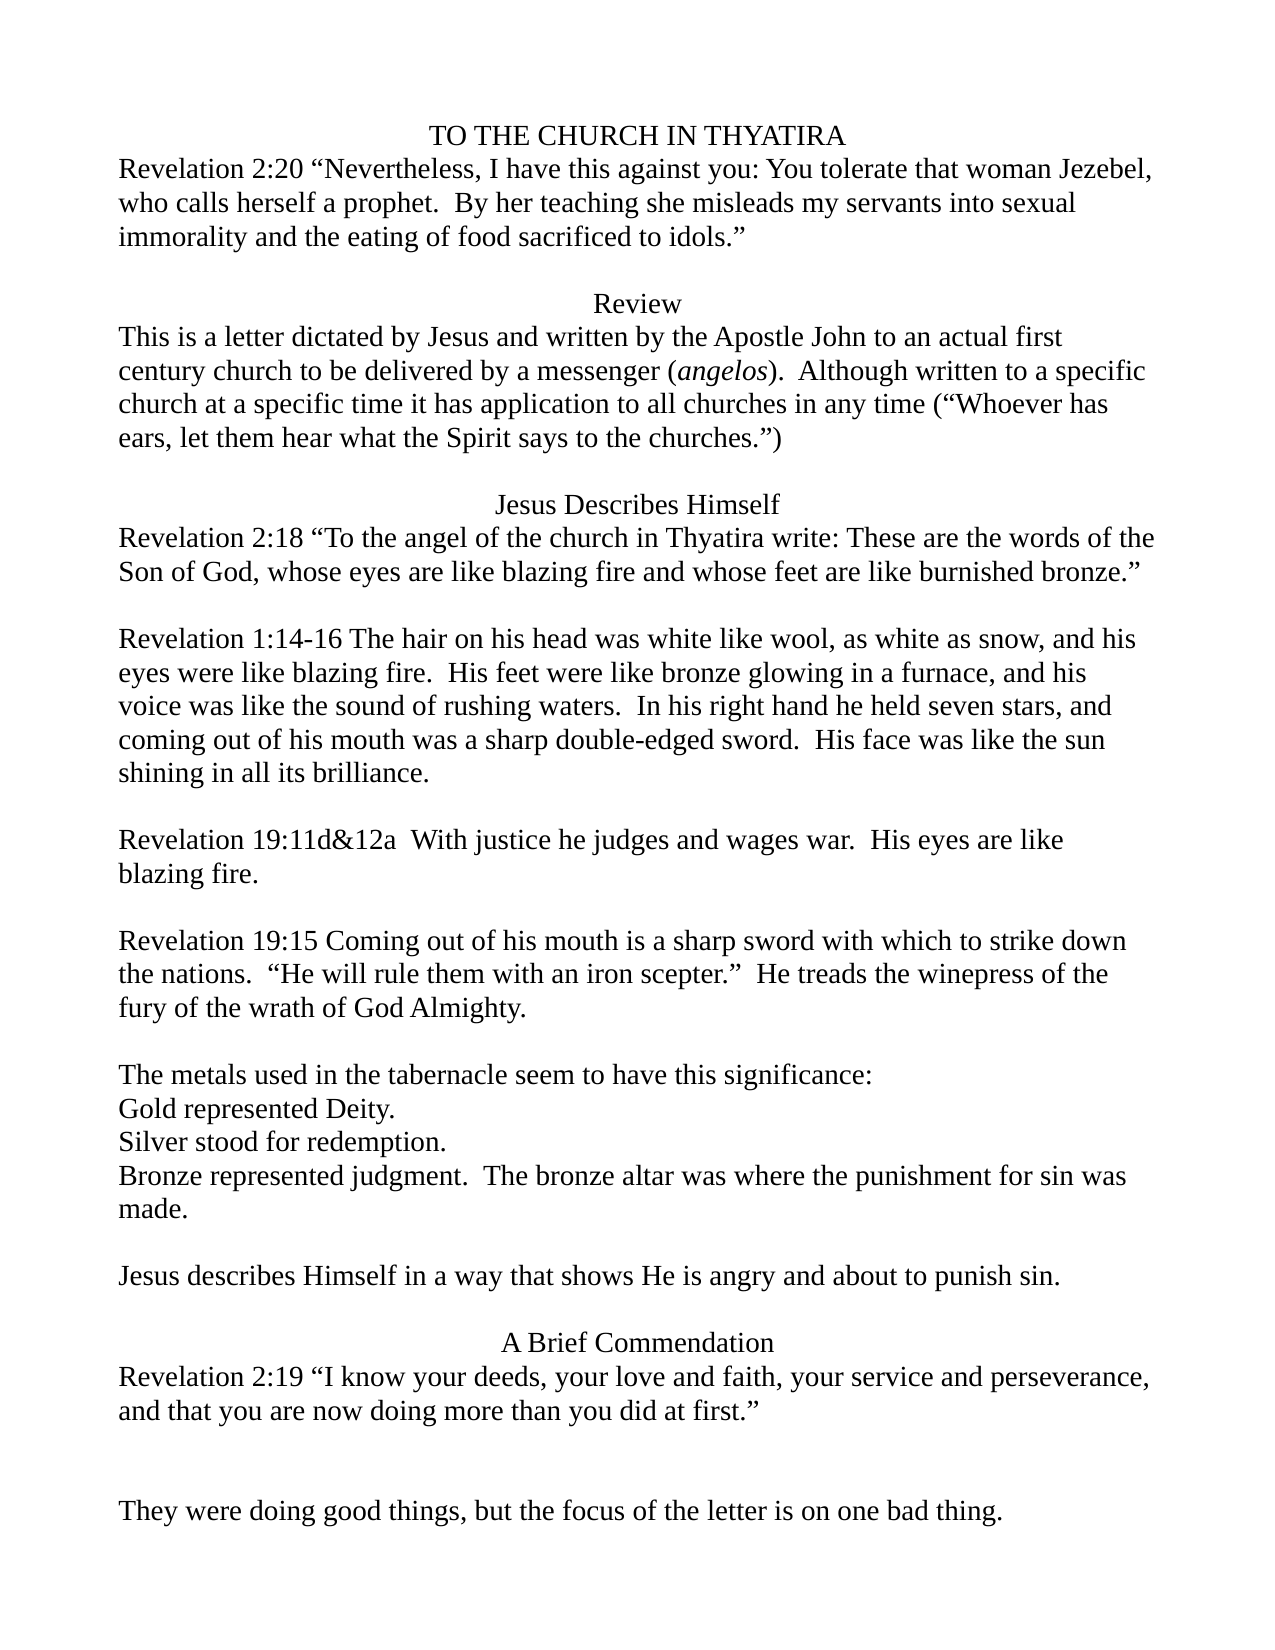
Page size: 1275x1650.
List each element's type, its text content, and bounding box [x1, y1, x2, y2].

text Silver stood for redemption. [118, 1124, 1157, 1158]
text Revelation 2:20 “Nevertheless, I have this against you: You tolerate that woman Jezebel, who calls herself a prophet. By her teaching she misleads my servants into sexual immorality and the eating of food sacrificed to idols.” [118, 152, 1157, 252]
text The metals used in the tabernacle seem to have this significance: [118, 1057, 1157, 1091]
text Revelation 19:15 Coming out of his mouth is a sharp sword with which to strike down the nations. “He will rule them with an iron scepter.” He treads the winepress of the fury of the wrath of God Almighty. [118, 923, 1157, 1024]
text Revelation 2:19 “I know your deeds, your love and faith, your service and perseverance, and that you are now doing more than you did at first.” [118, 1359, 1157, 1426]
text They were doing good things, but the focus of the letter is on one bad thing. [118, 1493, 1157, 1527]
text Review [118, 286, 1157, 319]
text Jesus describes Himself in a way that shows He is angry and about to punish sin. [118, 1258, 1157, 1292]
text Revelation 19:11d&12a With justice he judges and wages war. His eyes are like blazing fire. [118, 822, 1157, 889]
text Revelation 1:14-16 The hair on his head was white like wool, as white as snow, and his eyes were like blazing fire. His feet were like bronze glowing in a furnace, and his voice was like the sound of rushing waters. In his right hand he held seven stars, and coming out of his mouth was a sharp double-edged sword. His face was like the sun shining in all its brilliance. [118, 621, 1157, 789]
text A Brief Commendation [118, 1326, 1157, 1359]
text This is a letter dictated by Jesus and written by the Apostle John to an actual first century church to be delivered by a messenger (angelos). Although written to a specific church at a specific time it has application to all churches in any time (“Whoever has ears, let them hear what the Spirit says to the churches.”) [118, 319, 1157, 453]
text Gold represented Deity. [118, 1091, 1157, 1124]
text Revelation 2:18 “To the angel of the church in Thyatira write: These are the words of the Son of God, whose eyes are like blazing fire and whose feet are like burnished bronze.” [118, 521, 1157, 588]
text Jesus Describes Himself [118, 487, 1157, 521]
text Bronze represented judgment. The bronze altar was where the punishment for sin was made. [118, 1158, 1157, 1225]
text TO THE CHURCH IN THYATIRA [118, 118, 1157, 152]
